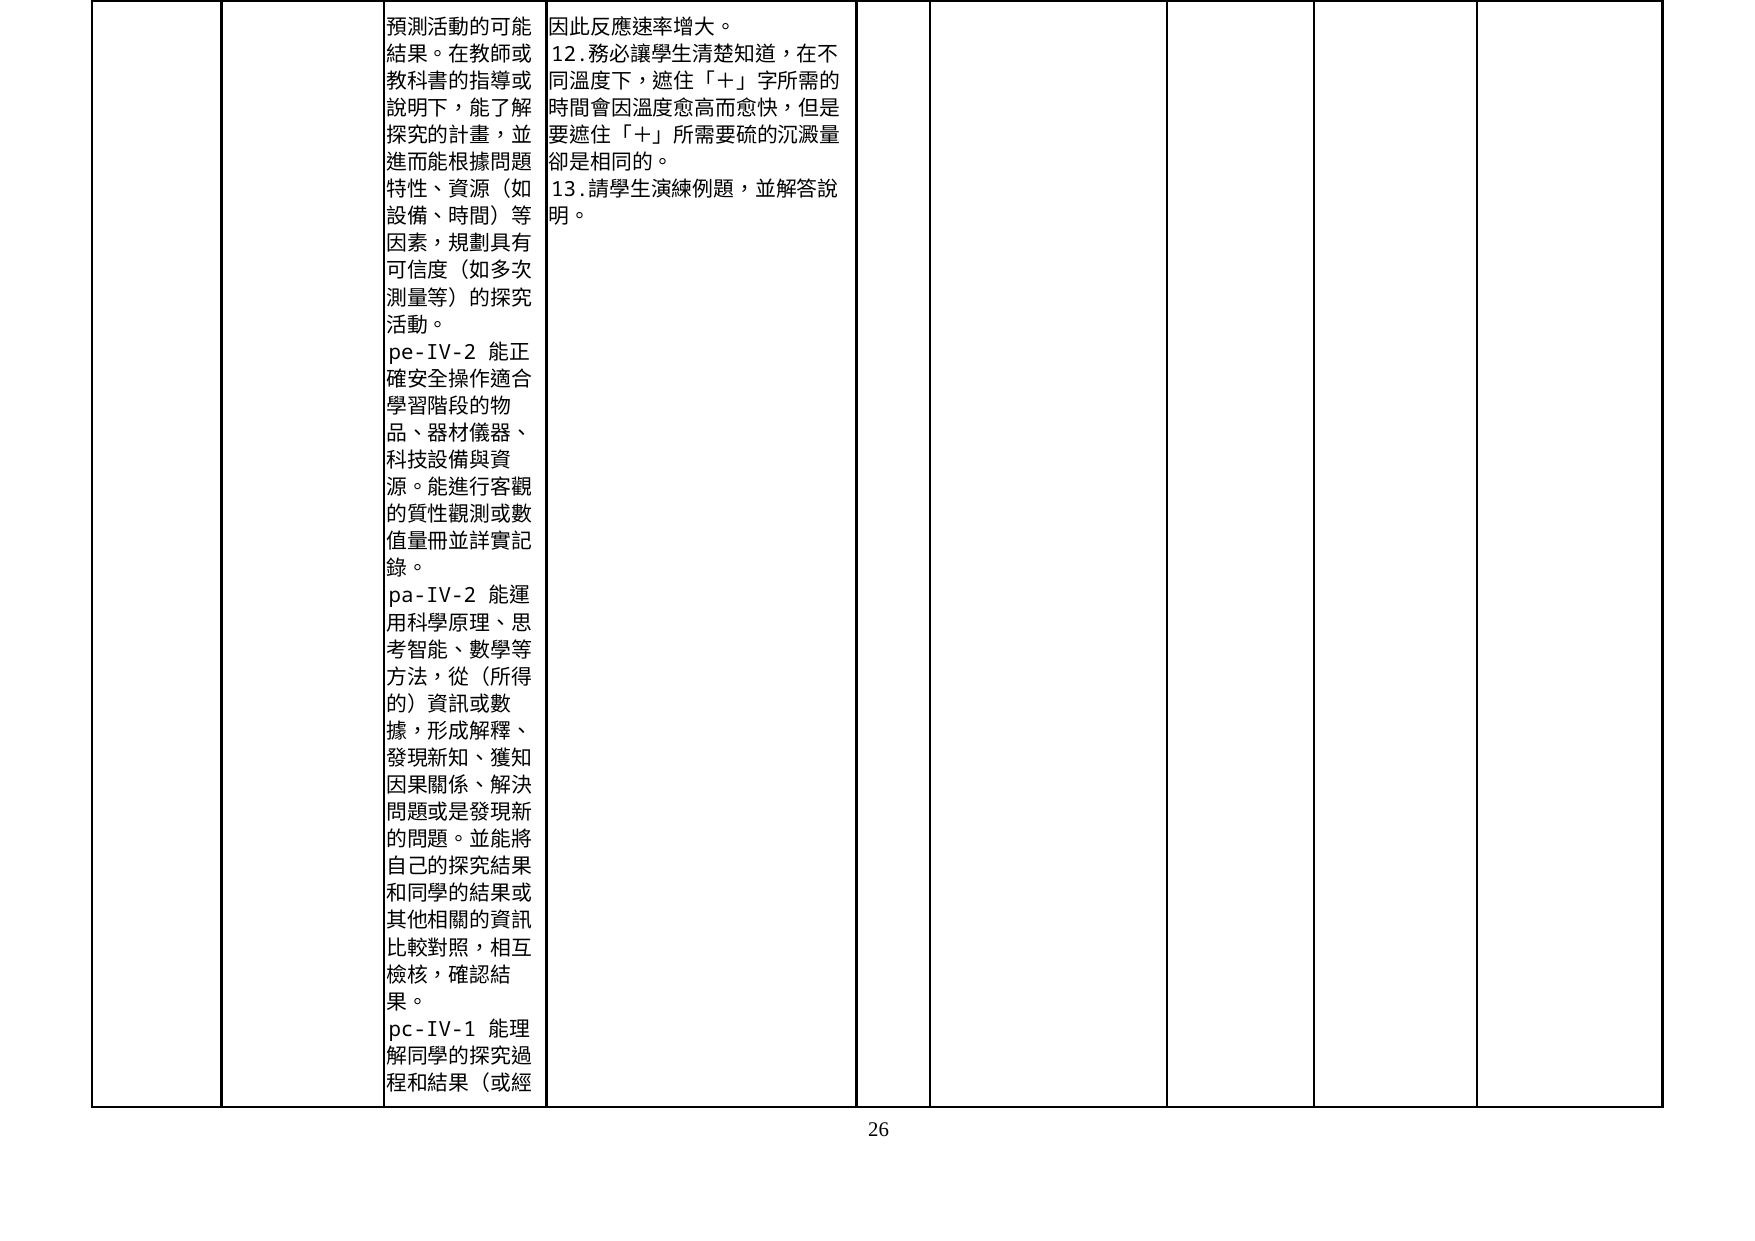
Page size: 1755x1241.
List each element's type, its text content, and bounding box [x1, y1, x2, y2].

table_cell [1168, 2, 1313, 1106]
table_cell [1315, 2, 1476, 1106]
table_cell [1478, 2, 1661, 1106]
table_cell [223, 2, 383, 1106]
table_cell [93, 2, 220, 1106]
table_cell [931, 2, 1166, 1106]
table_cell [858, 2, 929, 1106]
table_cell 因此反應速率增大。 12.務必讓學生清楚知道，在不同溫度下，遮住「＋」字所需的時間會因溫度愈高而愈快，但是要遮住「＋」所需要硫的沉澱量卻是相同的。 13.請學生演練例題，並解答說明。 [548, 2, 855, 1106]
table_cell 預測活動的可能結果。在教師或教科書的指導或說明下，能了解探究的計畫，並進而能根據問題特性、資源（如設備、時間）等因素，規劃具有可信度（如多次測量等）的探究活動。 pe-IV-2 能正確安全操作適合學習階段的物品、器材儀器、科技設備與資源。能進行客觀的質性觀測或數值量冊並詳實記錄。 pa-IV-2 能運用科學原理、思考智能、數學等方法，從（所得的）資訊或數據，形成解釋、發現新知、獲知因果關係、解決問題或是發現新的問題。並能將自己的探究結果和同學的結果或其他相關的資訊比較對照，相互檢核，確認結果。 pc-IV-1 能理解同學的探究過程和結果（或經 [385, 2, 545, 1106]
